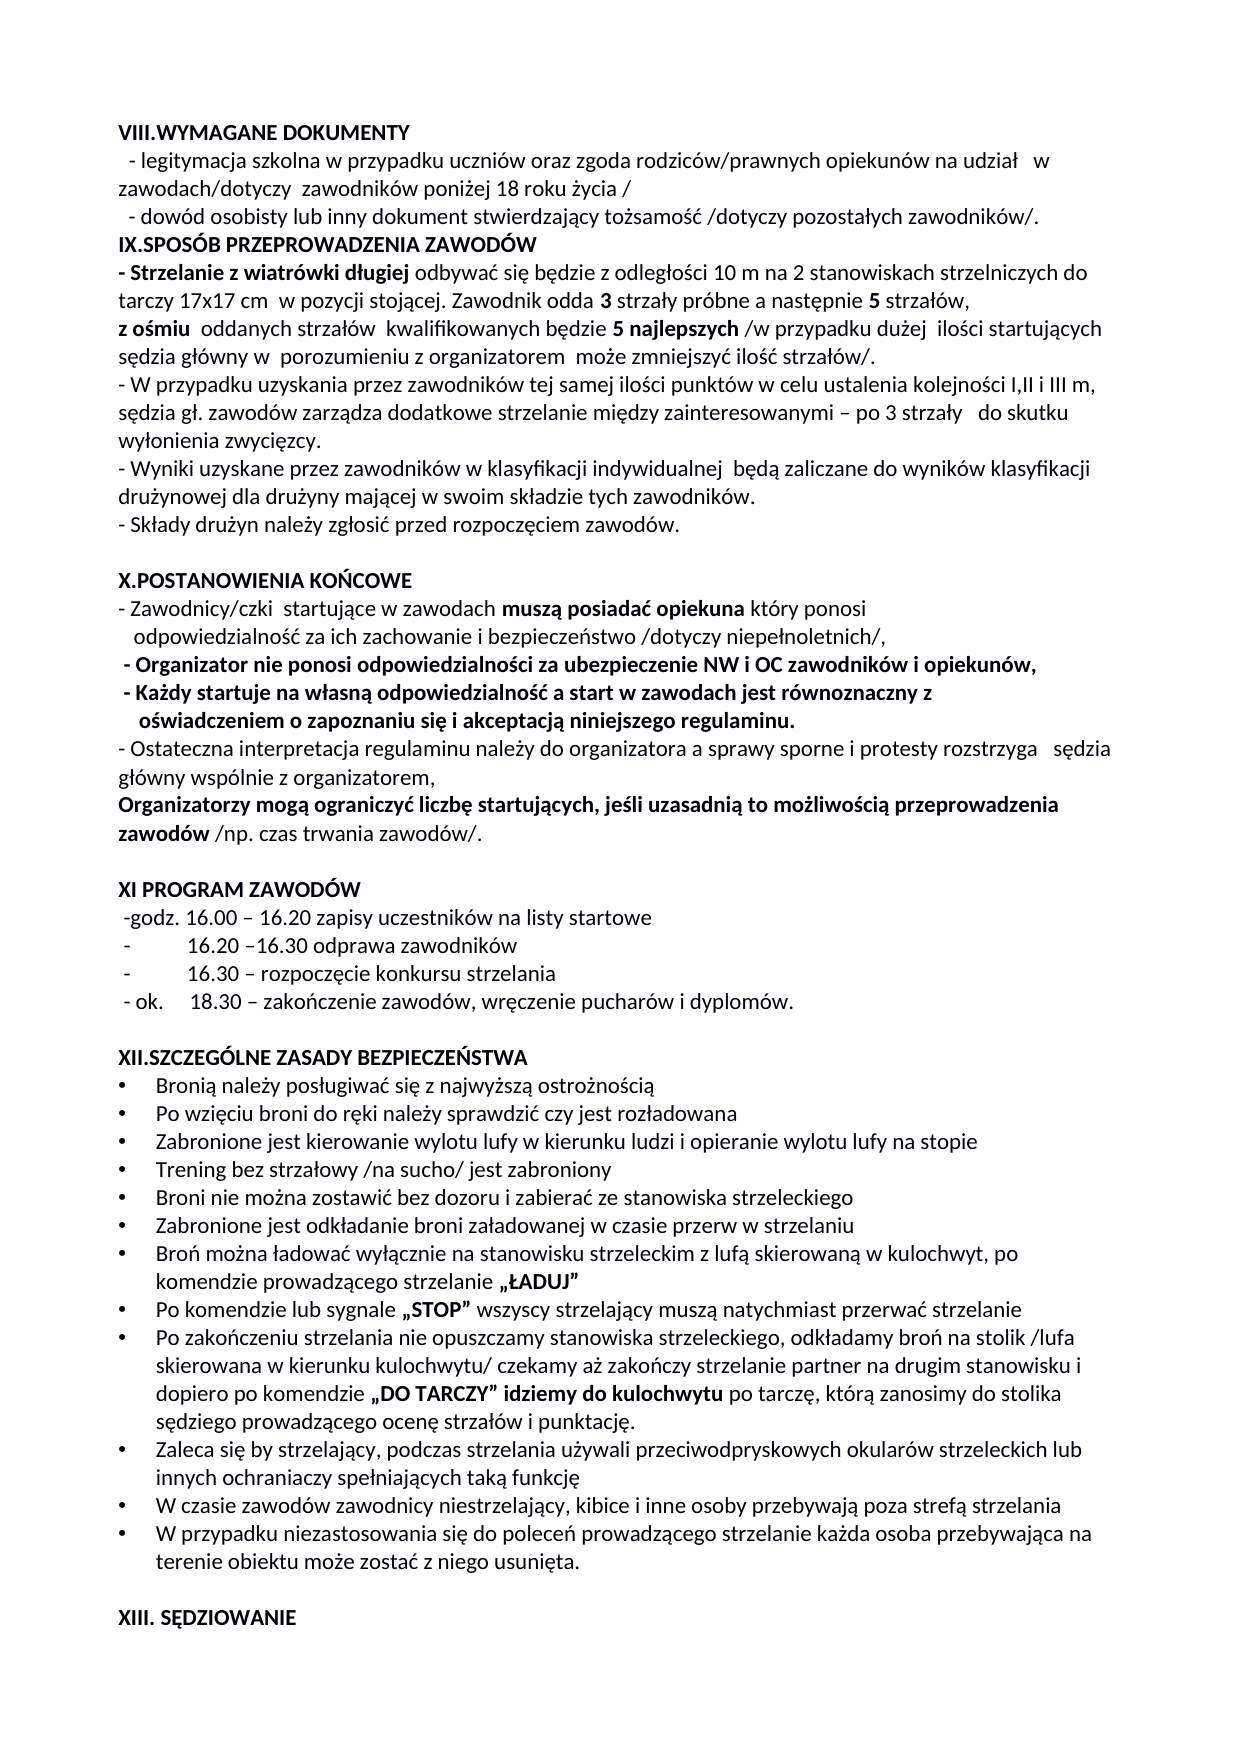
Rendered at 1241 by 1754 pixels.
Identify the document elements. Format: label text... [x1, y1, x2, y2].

list W przypadku niezastosowania się do poleceń prowadzącego strzelanie każda osoba przebywająca na terenie obiektu może zostać z niego usunięta. [118, 1519, 1122, 1575]
text XI PROGRAM ZAWODÓW [118, 875, 1122, 903]
text -godz. 16.00 – 16.20 zapisy uczestników na listy startowe [118, 903, 1122, 931]
text oświadczeniem o zapoznaniu się i akceptacją niniejszego regulaminu. [118, 707, 1122, 734]
list Zabronione jest odkładanie broni załadowanej w czasie przerw w strzelaniu [118, 1211, 1122, 1239]
list Po zakończeniu strzelania nie opuszczamy stanowiska strzeleckiego, odkładamy broń na stolik /lufa skierowana w kierunku kulochwytu/ czekamy aż zakończy strzelanie partner na drugim stanowisku i dopiero po komendzie „DO TARCZY” idziemy do kulochwytu po tarczę, którą zanosimy do stolika sędziego prowadzącego ocenę strzałów i punktację. [118, 1323, 1122, 1435]
list W czasie zawodów zawodnicy niestrzelający, kibice i inne osoby przebywają poza strefą strzelania [118, 1491, 1122, 1519]
text X.POSTANOWIENIA KOŃCOWE [118, 566, 1122, 594]
text XIII. SĘDZIOWANIE [118, 1603, 1122, 1631]
text - legitymacja szkolna w przypadku uczniów oraz zgoda rodziców/prawnych opiekunów na udział w zawodach/dotyczy zawodników poniżej 18 roku życia / [118, 146, 1122, 202]
text - Zawodnicy/czki startujące w zawodach muszą posiadać opiekuna który ponosi [118, 594, 1122, 622]
text - Organizator nie ponosi odpowiedzialności za ubezpieczenie NW i OC zawodników i opiekunów, [118, 651, 1122, 678]
text - 16.30 – rozpoczęcie konkursu strzelania [118, 959, 1122, 987]
list Broni nie można zostawić bez dozoru i zabierać ze stanowiska strzeleckiego [118, 1183, 1122, 1211]
text VIII.WYMAGANE DOKUMENTY [118, 118, 1122, 146]
list Zaleca się by strzelający, podczas strzelania używali przeciwodpryskowych okularów strzeleckich lub innych ochraniaczy spełniających taką funkcję [118, 1435, 1122, 1491]
list Zabronione jest kierowanie wylotu lufy w kierunku ludzi i opieranie wylotu lufy na stopie [118, 1127, 1122, 1155]
text - ok. 18.30 – zakończenie zawodów, wręczenie pucharów i dyplomów. [118, 987, 1122, 1015]
text - Składy drużyn należy zgłosić przed rozpoczęciem zawodów. [118, 510, 1122, 538]
text - Ostateczna interpretacja regulaminu należy do organizatora a sprawy sporne i protesty rozstrzyga sędzia główny wspólnie z organizatorem, [118, 734, 1122, 791]
text IX.SPOSÓB PRZEPROWADZENIA ZAWODÓW [118, 230, 1122, 258]
list Bronią należy posługiwać się z najwyższą ostrożnością [118, 1071, 1122, 1099]
text - dowód osobisty lub inny dokument stwierdzający tożsamość /dotyczy pozostałych zawodników/. [118, 202, 1122, 230]
text - Każdy startuje na własną odpowiedzialność a start w zawodach jest równoznaczny z [118, 678, 1122, 707]
text - Strzelanie z wiatrówki długiej odbywać się będzie z odległości 10 m na 2 stanowiskach strzelniczych do tarczy 17x17 cm w pozycji stojącej. Zawodnik odda 3 strzały próbne a następnie 5 strzałów, z ośmiu oddanych strzałów kwalifikowanych będzie 5 najlepszych /w przypadku dużej ilości startujących sędzia główny w porozumieniu z organizatorem może zmniejszyć ilość strzałów/. [118, 258, 1122, 370]
text odpowiedzialność za ich zachowanie i bezpieczeństwo /dotyczy niepełnoletnich/, [118, 622, 1122, 651]
text - Wyniki uzyskane przez zawodników w klasyfikacji indywidualnej będą zaliczane do wyników klasyfikacji drużynowej dla drużyny mającej w swoim składzie tych zawodników. [118, 454, 1122, 510]
list Broń można ładować wyłącznie na stanowisku strzeleckim z lufą skierowaną w kulochwyt, po komendzie prowadzącego strzelanie „ŁADUJ” [118, 1239, 1122, 1295]
text XII.SZCZEGÓLNE ZASADY BEZPIECZEŃSTWA [118, 1043, 1122, 1071]
text - 16.20 –16.30 odprawa zawodników [118, 931, 1122, 959]
list Po wzięciu broni do ręki należy sprawdzić czy jest rozładowana [118, 1099, 1122, 1127]
list Po komendzie lub sygnale „STOP” wszyscy strzelający muszą natychmiast przerwać strzelanie [118, 1295, 1122, 1323]
text Organizatorzy mogą ograniczyć liczbę startujących, jeśli uzasadnią to możliwością przeprowadzenia zawodów /np. czas trwania zawodów/. [118, 791, 1122, 847]
text - W przypadku uzyskania przez zawodników tej samej ilości punktów w celu ustalenia kolejności I,II i III m, sędzia gł. zawodów zarządza dodatkowe strzelanie między zainteresowanymi – po 3 strzały do skutku wyłonienia zwycięzcy. [118, 370, 1122, 454]
list Trening bez strzałowy /na sucho/ jest zabroniony [118, 1155, 1122, 1183]
